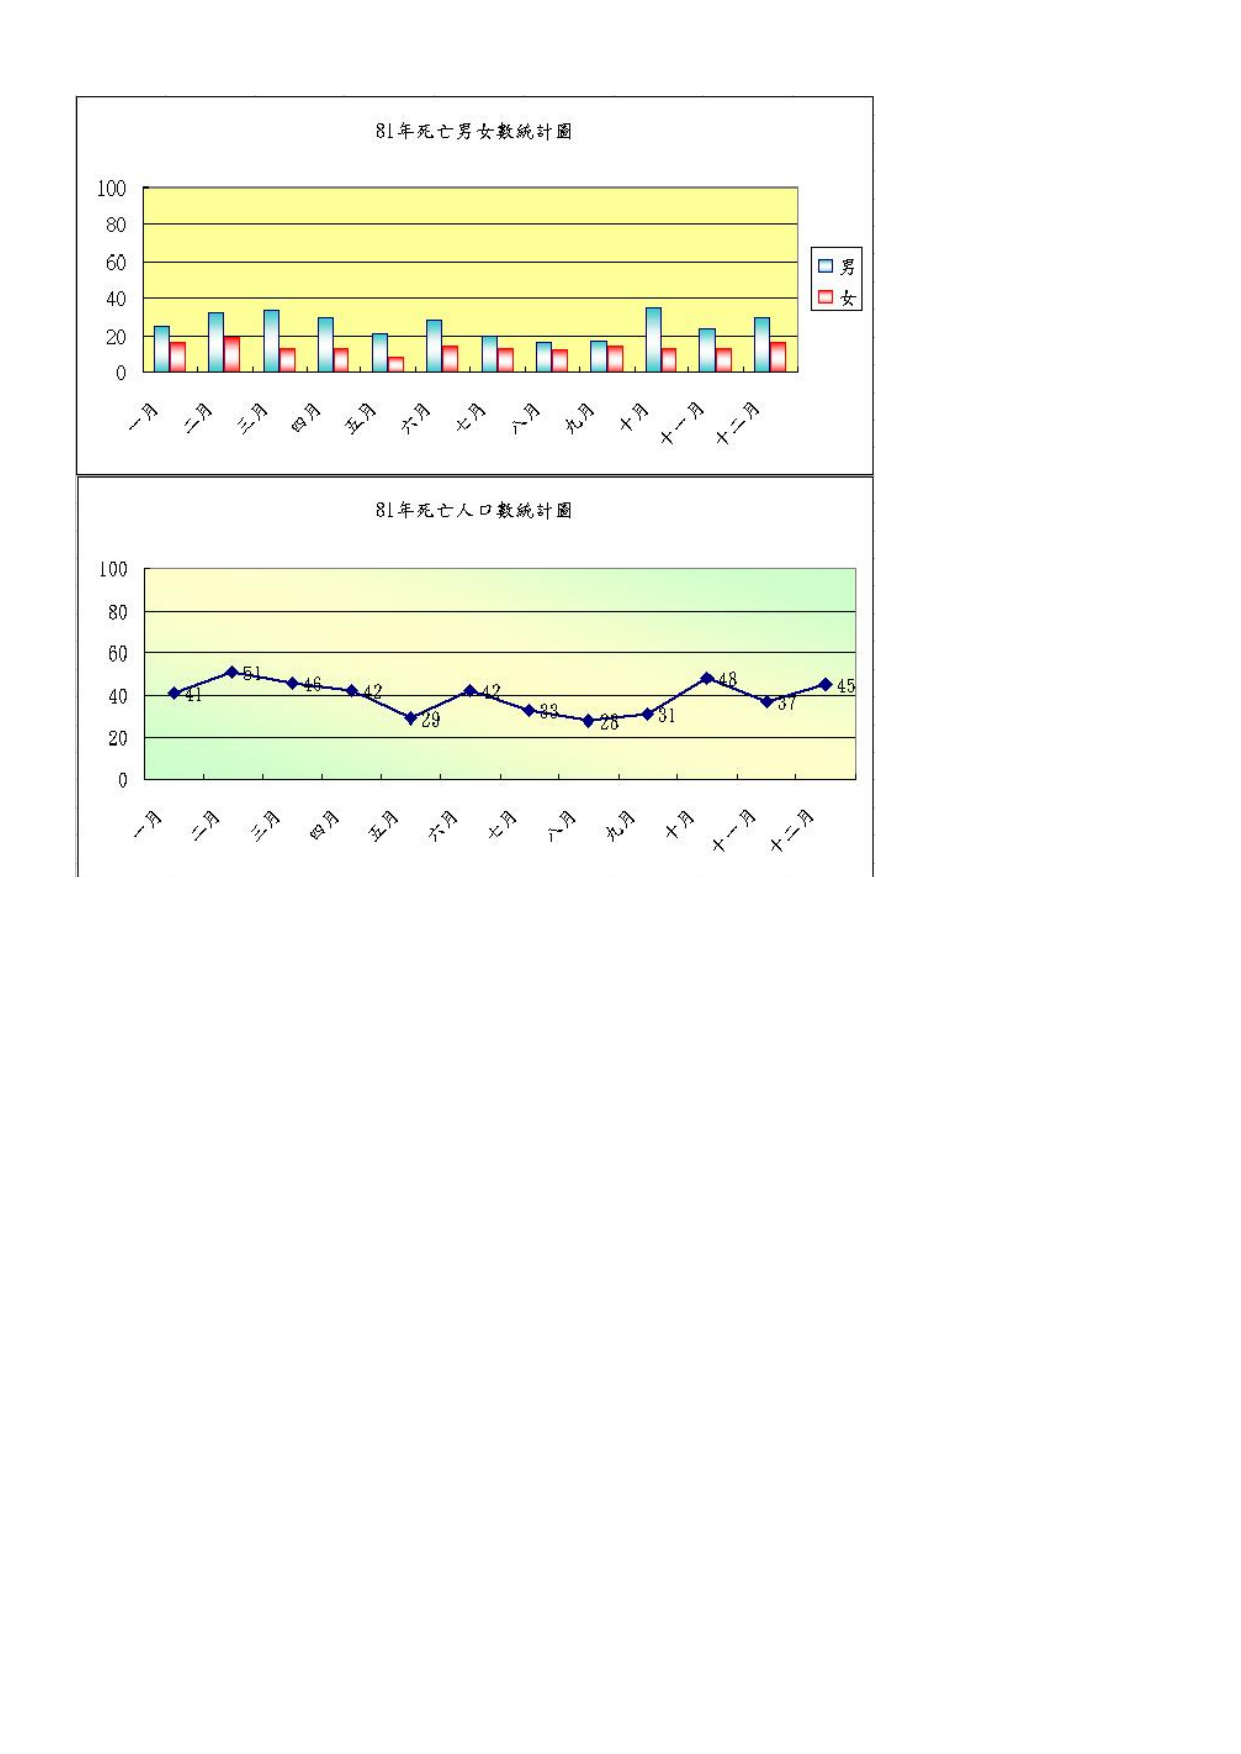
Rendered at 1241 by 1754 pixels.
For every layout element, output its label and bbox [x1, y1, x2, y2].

picture [75, 95, 875, 877]
